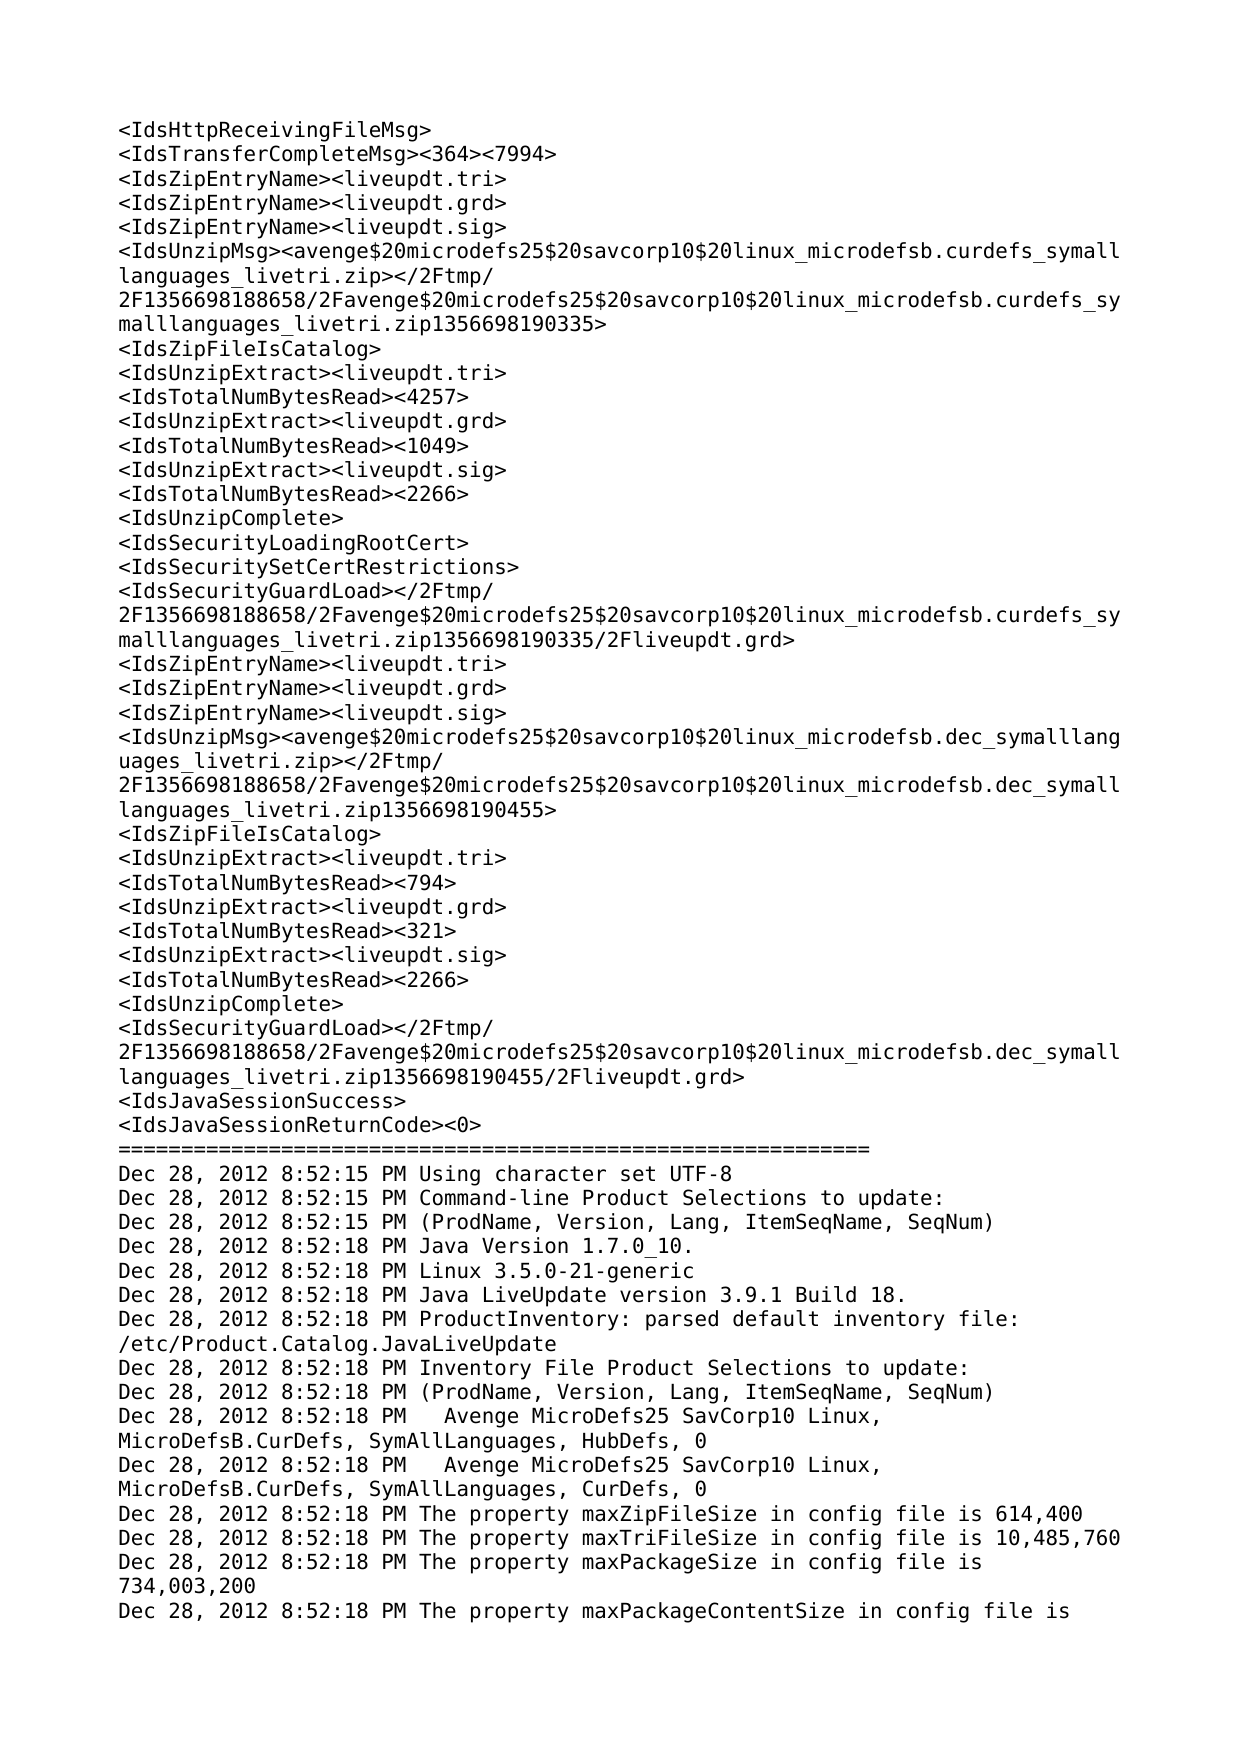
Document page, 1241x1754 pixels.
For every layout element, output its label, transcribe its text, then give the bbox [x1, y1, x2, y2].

text Dec 28, 2012 8:52:18 PM The property maxPackageSize in config file is 734,003,200 [118, 1550, 1122, 1599]
text Dec 28, 2012 8:52:18 PM The property maxPackageContentSize in config file is [118, 1599, 1122, 1623]
text <IdsZipEntryName><liveupdt.sig> [118, 215, 1122, 239]
text Dec 28, 2012 8:52:18 PM ProductInventory: parsed default inventory file: /etc/Product.Catalog.JavaLiveUpdate [118, 1307, 1122, 1356]
text <IdsZipEntryName><liveupdt.grd> [118, 676, 1122, 701]
text <IdsZipFileIsCatalog> [118, 822, 1122, 846]
text <IdsTotalNumBytesRead><4257> [118, 385, 1122, 409]
text <IdsSecurityLoadingRootCert> [118, 531, 1122, 555]
text <IdsTotalNumBytesRead><2266> [118, 968, 1122, 992]
text Dec 28, 2012 8:52:15 PM Using character set UTF-8 [118, 1162, 1122, 1186]
text <IdsSecuritySetCertRestrictions> [118, 555, 1122, 579]
text <IdsUnzipComplete> [118, 992, 1122, 1016]
text Dec 28, 2012 8:52:18 PM The property maxZipFileSize in config file is 614,400 [118, 1502, 1122, 1526]
text <IdsTotalNumBytesRead><794> [118, 871, 1122, 895]
text Dec 28, 2012 8:52:15 PM Command-line Product Selections to update: [118, 1186, 1122, 1210]
text <IdsTotalNumBytesRead><1049> [118, 434, 1122, 458]
text <IdsTransferCompleteMsg><364><7994> [118, 142, 1122, 167]
text <IdsZipFileIsCatalog> [118, 337, 1122, 361]
text Dec 28, 2012 8:52:18 PM Linux 3.5.0-21-generic [118, 1259, 1122, 1283]
text Dec 28, 2012 8:52:18 PM (ProdName, Version, Lang, ItemSeqName, SeqNum) [118, 1380, 1122, 1404]
text <IdsUnzipMsg><avenge$20microdefs25$20savcorp10$20linux_microdefsb.dec_symalllanguages_livetri.zip></2Ftmp/2F1356698188658/2Favenge$20microdefs25$20savcorp10$20linux_microdefsb.dec_symalllanguages_livetri.zip1356698190455> [118, 725, 1122, 822]
text <IdsUnzipComplete> [118, 506, 1122, 531]
text <IdsUnzipExtract><liveupdt.sig> [118, 943, 1122, 968]
text <IdsZipEntryName><liveupdt.sig> [118, 701, 1122, 725]
text <IdsUnzipExtract><liveupdt.tri> [118, 846, 1122, 871]
text <IdsUnzipExtract><liveupdt.tri> [118, 361, 1122, 385]
text <IdsUnzipExtract><liveupdt.grd> [118, 895, 1122, 919]
text <IdsHttpReceivingFileMsg> [118, 118, 1122, 142]
text <IdsZipEntryName><liveupdt.grd> [118, 191, 1122, 215]
text Dec 28, 2012 8:52:18 PM Java Version 1.7.0_10. [118, 1234, 1122, 1259]
text Dec 28, 2012 8:52:18 PM Avenge MicroDefs25 SavCorp10 Linux, MicroDefsB.CurDefs, SymAllLanguages, CurDefs, 0 [118, 1453, 1122, 1502]
text Dec 28, 2012 8:52:18 PM Inventory File Product Selections to update: [118, 1356, 1122, 1380]
text <IdsUnzipExtract><liveupdt.grd> [118, 409, 1122, 434]
text <IdsJavaSessionSuccess> [118, 1089, 1122, 1113]
text <IdsZipEntryName><liveupdt.tri> [118, 167, 1122, 191]
text <IdsUnzipExtract><liveupdt.sig> [118, 458, 1122, 482]
text <IdsTotalNumBytesRead><2266> [118, 482, 1122, 506]
text ============================================================ [118, 1137, 1122, 1162]
text <IdsUnzipMsg><avenge$20microdefs25$20savcorp10$20linux_microdefsb.curdefs_symalllanguages_livetri.zip></2Ftmp/2F1356698188658/2Favenge$20microdefs25$20savcorp10$20linux_microdefsb.curdefs_symalllanguages_livetri.zip1356698190335> [118, 239, 1122, 337]
text Dec 28, 2012 8:52:15 PM (ProdName, Version, Lang, ItemSeqName, SeqNum) [118, 1210, 1122, 1234]
text Dec 28, 2012 8:52:18 PM Java LiveUpdate version 3.9.1 Build 18. [118, 1283, 1122, 1307]
text Dec 28, 2012 8:52:18 PM The property maxTriFileSize in config file is 10,485,760 [118, 1526, 1122, 1550]
text <IdsJavaSessionReturnCode><0> [118, 1113, 1122, 1137]
text <IdsSecurityGuardLoad></2Ftmp/2F1356698188658/2Favenge$20microdefs25$20savcorp10$20linux_microdefsb.curdefs_symalllanguages_livetri.zip1356698190335/2Fliveupdt.grd> [118, 579, 1122, 652]
text <IdsSecurityGuardLoad></2Ftmp/2F1356698188658/2Favenge$20microdefs25$20savcorp10$20linux_microdefsb.dec_symalllanguages_livetri.zip1356698190455/2Fliveupdt.grd> [118, 1016, 1122, 1089]
text Dec 28, 2012 8:52:18 PM Avenge MicroDefs25 SavCorp10 Linux, MicroDefsB.CurDefs, SymAllLanguages, HubDefs, 0 [118, 1404, 1122, 1453]
text <IdsZipEntryName><liveupdt.tri> [118, 652, 1122, 676]
text <IdsTotalNumBytesRead><321> [118, 919, 1122, 943]
